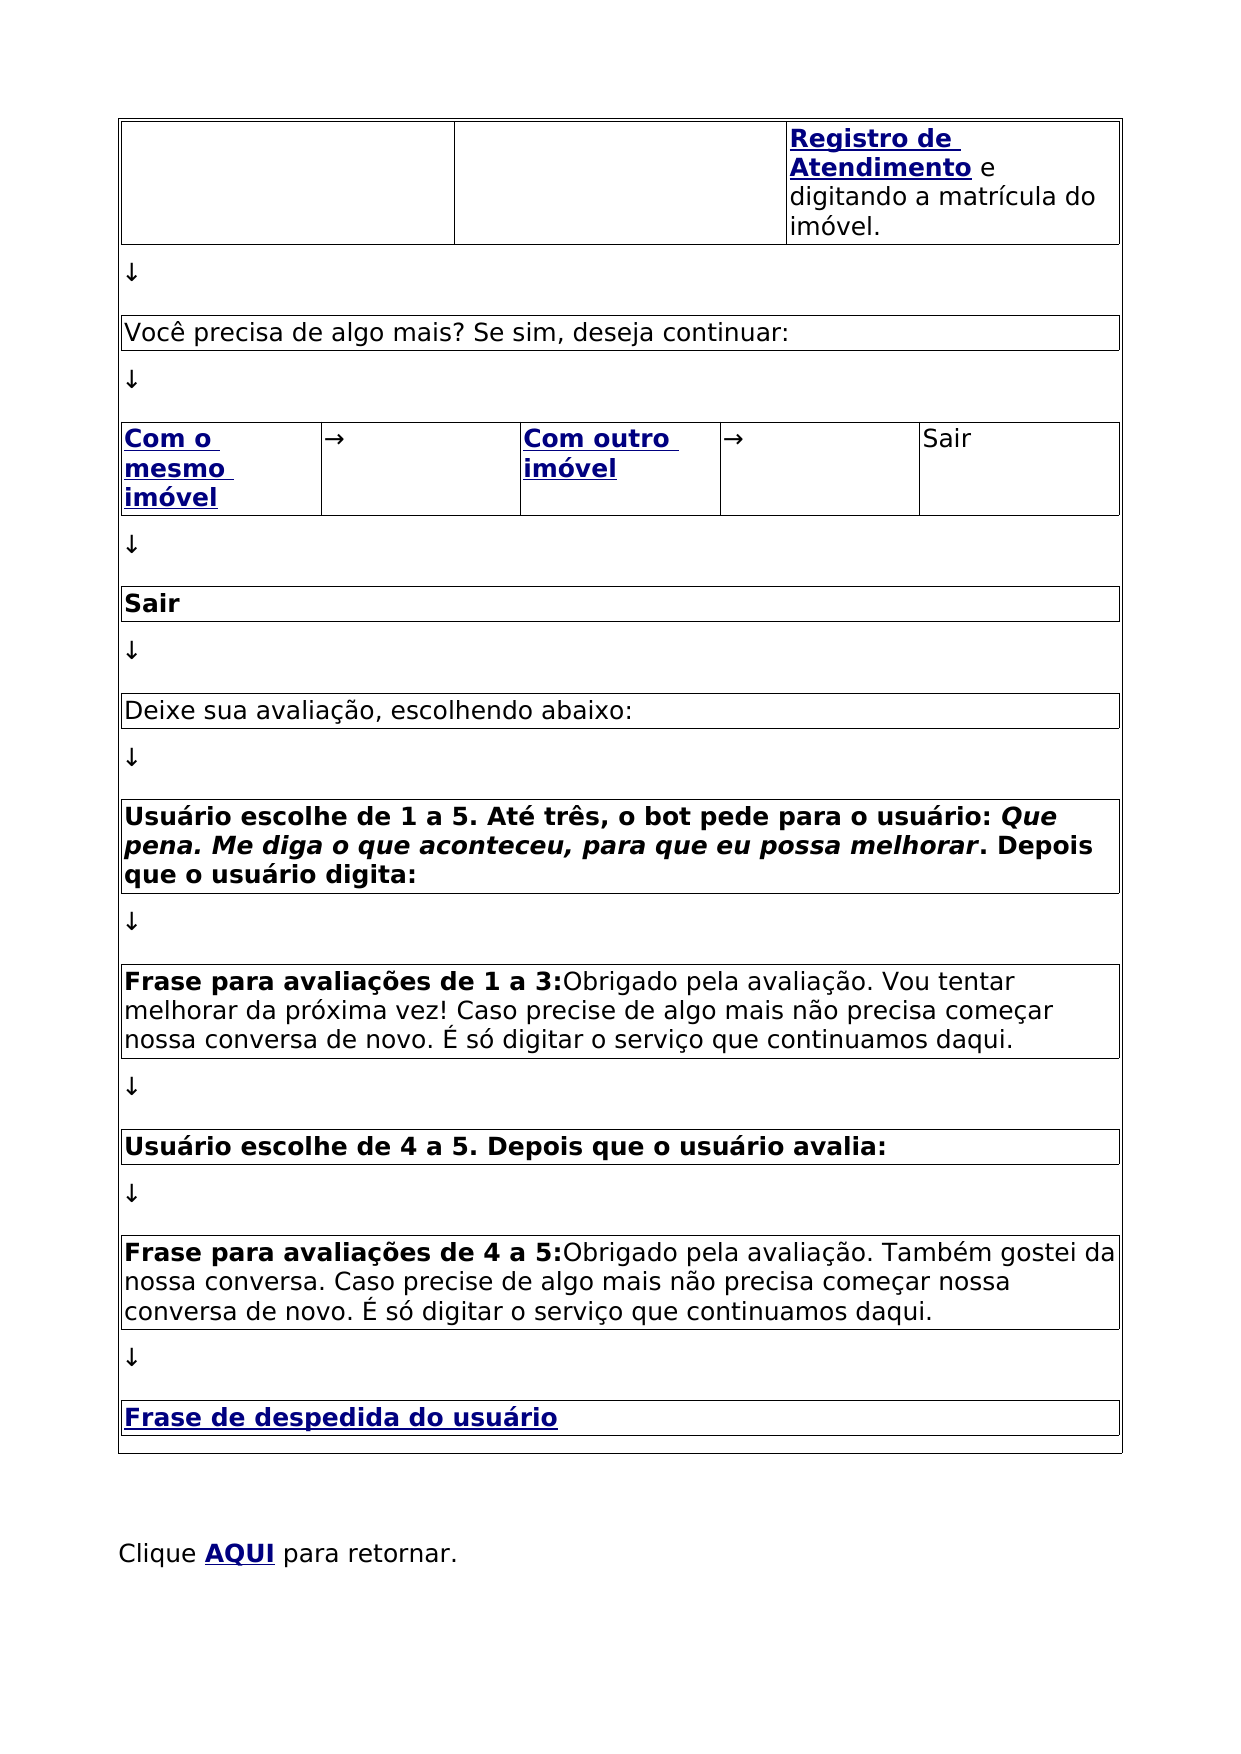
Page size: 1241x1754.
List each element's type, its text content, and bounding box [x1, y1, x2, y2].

table_header Frase de despedida do usuário [122, 1401, 1119, 1435]
table_header [122, 122, 454, 244]
table_header Você precisa de algo mais? Se sim, deseja continuar: [122, 316, 1119, 350]
table_header Usuário escolhe de 1 a 5. Até três, o bot pede para o usuário: Que pena. Me diga o que aconteceu, para que eu possa melhorar. Depois que o usuário digita: [122, 800, 1119, 893]
table_header Usuário escolhe de 4 a 5. Depois que o usuário avalia: [122, 1130, 1119, 1164]
table_header Sair [122, 587, 1119, 621]
text Clique AQUI para retornar. [118, 1539, 1122, 1568]
table_header Com o mesmo imóvel [122, 423, 321, 515]
table_header → [721, 423, 919, 515]
table_header Frase para avaliações de 1 a 3:Obrigado pela avaliação. Vou tentar melhorar da próxima vez! Caso precise de algo mais não precisa começar nossa conversa de novo. É só digitar o serviço que continuamos daqui. [122, 965, 1119, 1057]
table_header → [322, 423, 520, 515]
table_header Com outro imóvel [521, 423, 720, 515]
table_header Sair [920, 423, 1119, 515]
table_header ↓ ↓ ↓ ↓ ↓ ↓ ↓ ↓ ↓ [119, 119, 1122, 1453]
table_header [455, 122, 786, 244]
table_header Frase para avaliações de 4 a 5:Obrigado pela avaliação. Também gostei da nossa conversa. Caso precise de algo mais não precisa começar nossa conversa de novo. É só digitar o serviço que continuamos daqui. [122, 1236, 1119, 1329]
table_header Registro de Atendimento e digitando a matrícula do imóvel. [787, 122, 1119, 244]
table_header Deixe sua avaliação, escolhendo abaixo: [122, 694, 1119, 728]
